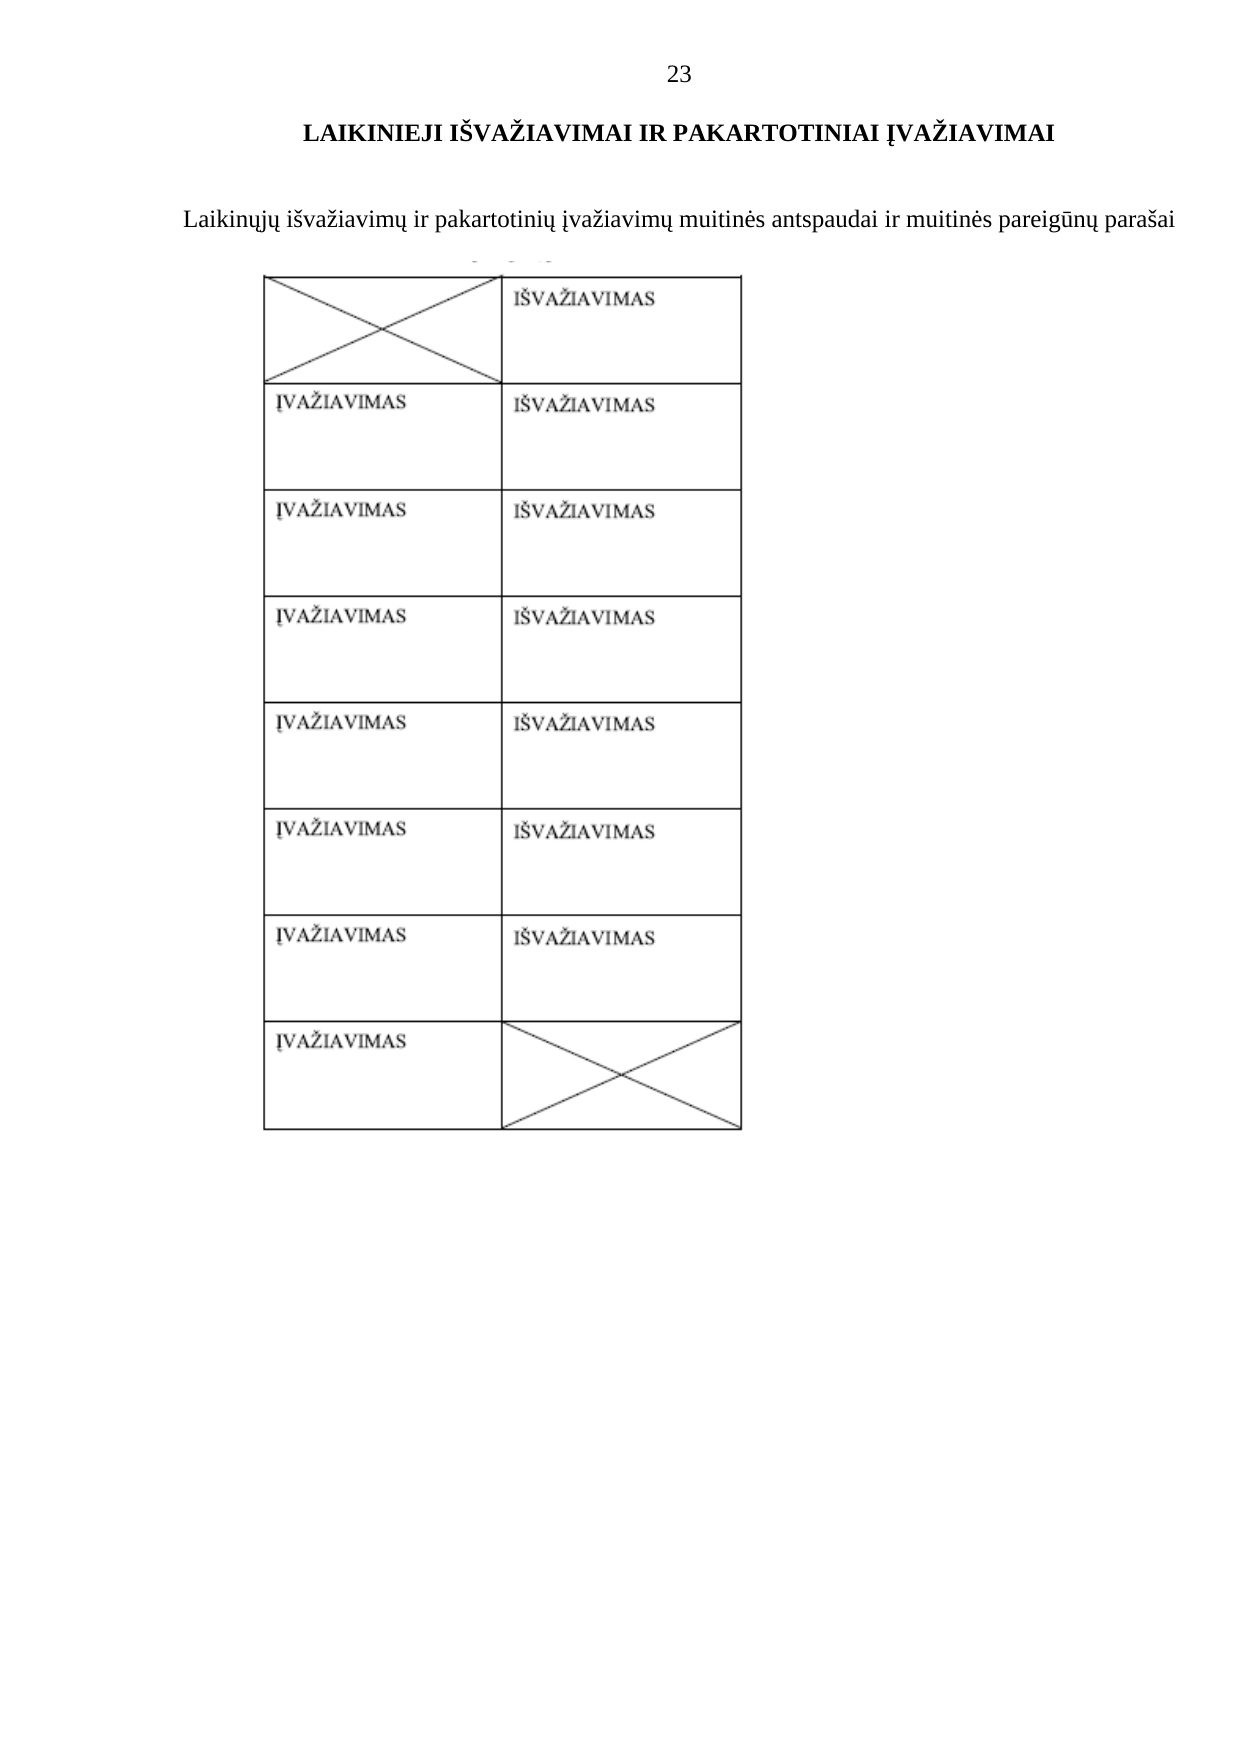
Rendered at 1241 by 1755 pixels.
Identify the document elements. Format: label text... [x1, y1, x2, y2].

text LAIKINIEJI IŠVAŽIAVIMAI IR PAKARTOTINIAI ĮVAŽIAVIMAI [177, 118, 1181, 147]
text Laikinųjų išvažiavimų ir pakartotinių įvažiavimų muitinės antspaudai ir muitinės pareigūnų parašai [177, 204, 1181, 233]
